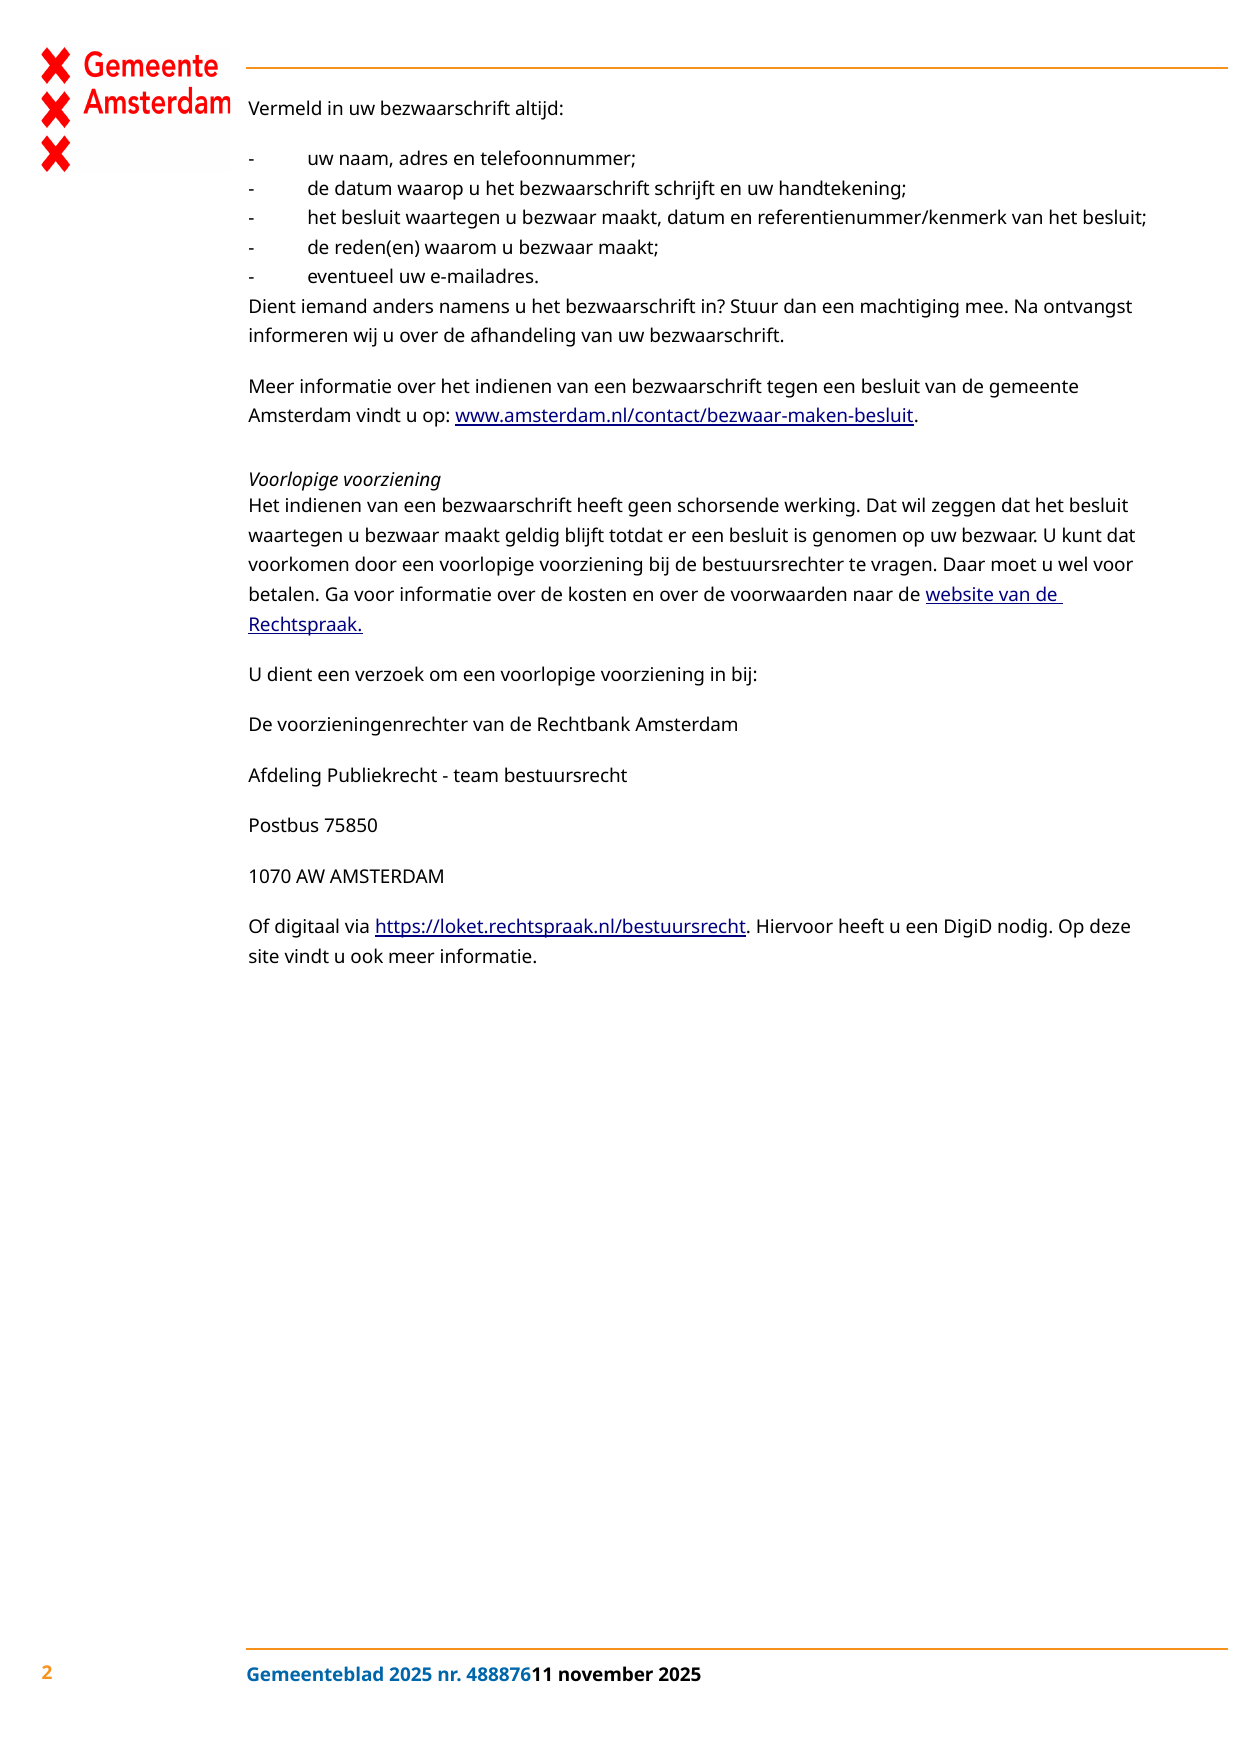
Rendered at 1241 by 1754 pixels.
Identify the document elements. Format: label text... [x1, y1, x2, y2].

text Meer informatie over het indienen van een bezwaarschrift tegen een besluit van de gemeente Amsterdam vindt u op: www.amsterdam.nl/contact/bezwaar-maken-besluit. [248, 373, 1152, 428]
list eventueel uw e-mailadres. [248, 263, 1152, 289]
text Voorlopige voorziening [248, 467, 1152, 492]
list uw naam, adres en telefoonnummer; [248, 145, 1152, 171]
text Postbus 75850 [248, 812, 1152, 838]
text Of digitaal via https://loket.rechtspraak.nl/bestuursrecht. Hiervoor heeft u een DigiD nodig. Op deze site vindt u ook meer informatie. [248, 913, 1152, 968]
text Vermeld in uw bezwaarschrift altijd: [248, 95, 1152, 121]
text 1070 AW AMSTERDAM [248, 863, 1152, 888]
list de reden(en) waarom u bezwaar maakt; [248, 234, 1152, 260]
text Het indienen van een bezwaarschrift heeft geen schorsende werking. Dat wil zeggen dat het besluit waartegen u bezwaar maakt geldig blijft totdat er een besluit is genomen op uw bezwaar. U kunt dat voorkomen door een voorlopige voorziening bij de bestuursrechter te vragen. Daar moet u wel voor betalen. Ga voor informatie over de kosten en over de voorwaarden naar de website van de Rechtspraak. [248, 492, 1152, 636]
text Dient iemand anders namens u het bezwaarschrift in? Stuur dan een machtiging mee. Na ontvangst informeren wij u over de afhandeling van uw bezwaarschrift. [248, 293, 1152, 348]
text De voorzieningenrechter van de Rechtbank Amsterdam [248, 712, 1152, 737]
list het besluit waartegen u bezwaar maakt, datum en referentienummer/kenmerk van het besluit; [248, 204, 1152, 230]
text U dient een verzoek om een voorlopige voorziening in bij: [248, 661, 1152, 687]
text Afdeling Publiekrecht - team bestuursrecht [248, 762, 1152, 788]
list de datum waarop u het bezwaarschrift schrijft en uw handtekening; [248, 175, 1152, 201]
picture [41, 47, 231, 172]
